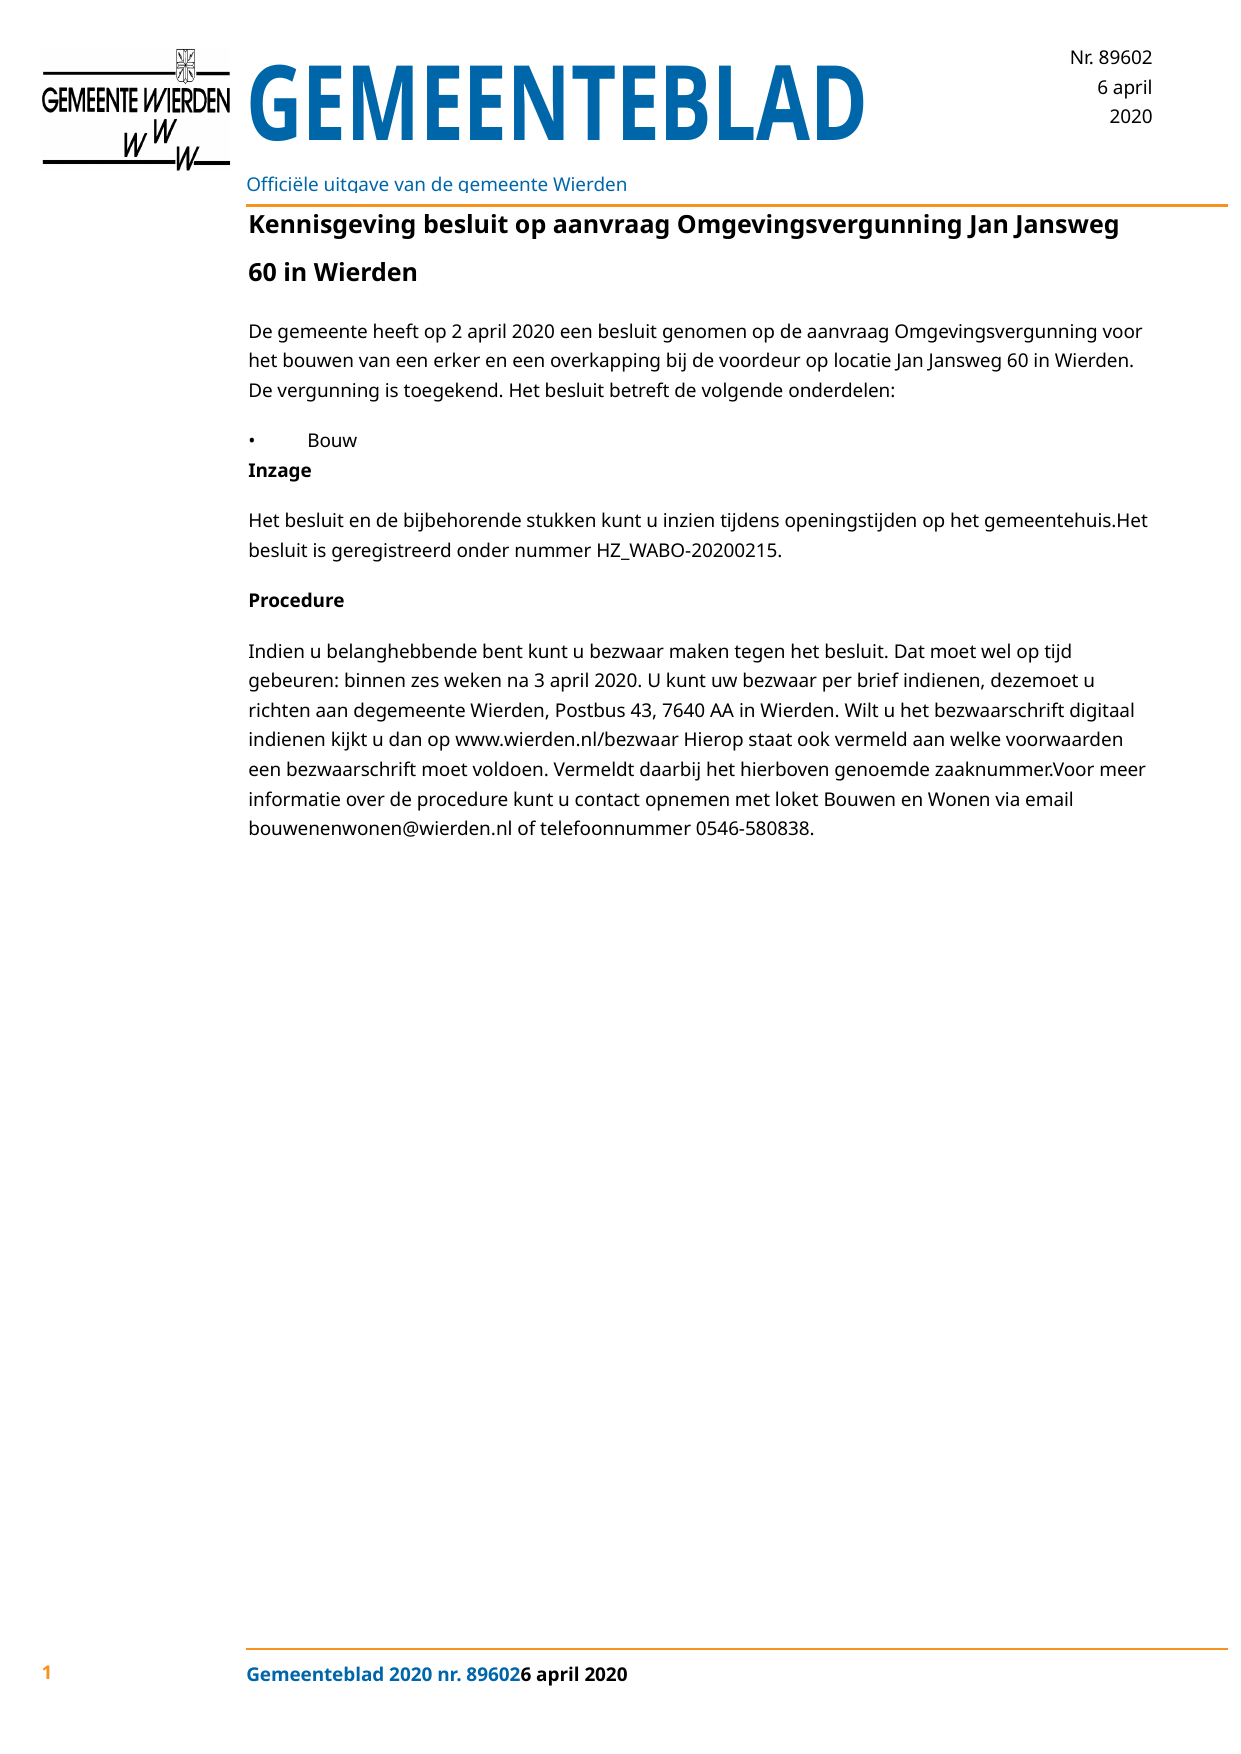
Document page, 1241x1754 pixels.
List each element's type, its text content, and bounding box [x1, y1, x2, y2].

text Procedure [248, 587, 1152, 613]
text Inzage [248, 457, 1152, 483]
list Bouw [248, 427, 1152, 453]
text Het besluit en de bijbehorende stukken kunt u inzien tijdens openingstijden op het gemeentehuis.Het besluit is geregistreerd onder nummer HZ_WABO-20200215. [248, 507, 1152, 563]
text Indien u belanghebbende bent kunt u bezwaar maken tegen het besluit. Dat moet wel op tijd gebeuren: binnen zes weken na 3 april 2020. U kunt uw bezwaar per brief indienen, dezemoet u richten aan degemeente Wierden, Postbus 43, 7640 AA in Wierden. Wilt u het bezwaarschrift digitaal indienen kijkt u dan op www.wierden.nl/bezwaar Hierop staat ook vermeld aan welke voorwaarden een bezwaarschrift moet voldoen. Vermeldt daarbij het hierboven genoemde zaaknummer.Voor meer informatie over de procedure kunt u contact opnemen met loket Bouwen en Wonen via email bouwenenwonen@wierden.nl of telefoonnummer 0546-580838. [248, 638, 1152, 841]
picture [41, 47, 231, 172]
text Kennisgeving besluit op aanvraag Omgevingsvergunning Jan Jansweg 60 in Wierden [248, 207, 1152, 288]
text De gemeente heeft op 2 april 2020 een besluit genomen op de aanvraag Omgevingsvergunning voor het bouwen van een erker en een overkapping bij de voordeur op locatie Jan Jansweg 60 in Wierden. De vergunning is toegekend. Het besluit betreft de volgende onderdelen: [248, 318, 1152, 403]
